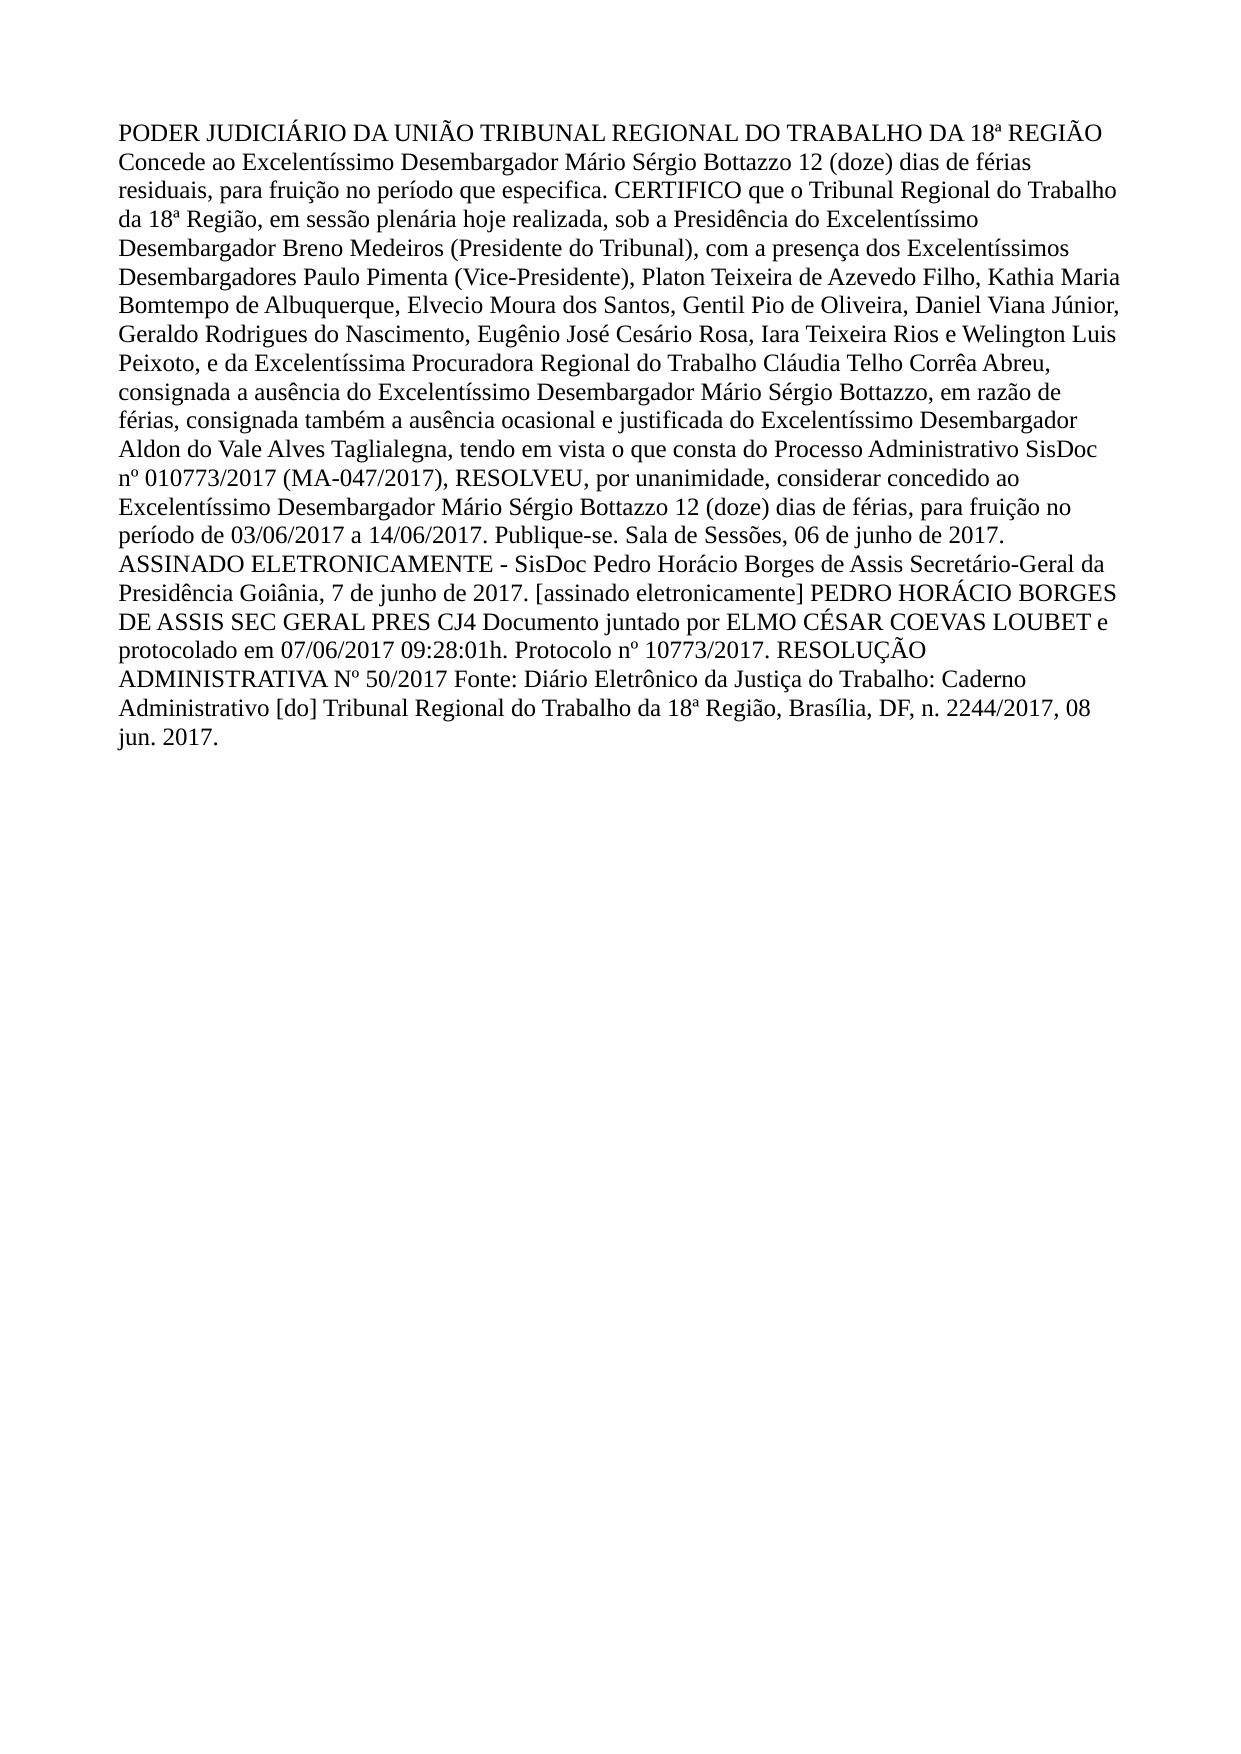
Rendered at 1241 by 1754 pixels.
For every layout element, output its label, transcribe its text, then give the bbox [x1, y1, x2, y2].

text PODER JUDICIÁRIO DA UNIÃO TRIBUNAL REGIONAL DO TRABALHO DA 18ª REGIÃO Concede ao Excelentíssimo Desembargador Mário Sérgio Bottazzo 12 (doze) dias de férias residuais, para fruição no período que especifica. CERTIFICO que o Tribunal Regional do Trabalho da 18ª Região, em sessão plenária hoje realizada, sob a Presidência do Excelentíssimo Desembargador Breno Medeiros (Presidente do Tribunal), com a presença dos Excelentíssimos Desembargadores Paulo Pimenta (Vice-Presidente), Platon Teixeira de Azevedo Filho, Kathia Maria Bomtempo de Albuquerque, Elvecio Moura dos Santos, Gentil Pio de Oliveira, Daniel Viana Júnior, Geraldo Rodrigues do Nascimento, Eugênio José Cesário Rosa, Iara Teixeira Rios e Welington Luis Peixoto, e da Excelentíssima Procuradora Regional do Trabalho Cláudia Telho Corrêa Abreu, consignada a ausência do Excelentíssimo Desembargador Mário Sérgio Bottazzo, em razão de férias, consignada também a ausência ocasional e justificada do Excelentíssimo Desembargador Aldon do Vale Alves Taglialegna, tendo em vista o que consta do Processo Administrativo SisDoc nº 010773/2017 (MA-047/2017), RESOLVEU, por unanimidade, considerar concedido ao Excelentíssimo Desembargador Mário Sérgio Bottazzo 12 (doze) dias de férias, para fruição no período de 03/06/2017 a 14/06/2017. Publique-se. Sala de Sessões, 06 de junho de 2017. ASSINADO ELETRONICAMENTE - SisDoc Pedro Horácio Borges de Assis Secretário-Geral da Presidência Goiânia, 7 de junho de 2017. [assinado eletronicamente] PEDRO HORÁCIO BORGES DE ASSIS SEC GERAL PRES CJ4 Documento juntado por ELMO CÉSAR COEVAS LOUBET e protocolado em 07/06/2017 09:28:01h. Protocolo nº 10773/2017. RESOLUÇÃO ADMINISTRATIVA Nº 50/2017 Fonte: Diário Eletrônico da Justiça do Trabalho: Caderno Administrativo [do] Tribunal Regional do Trabalho da 18ª Região, Brasília, DF, n. 2244/2017, 08 jun. 2017. [118, 118, 1122, 751]
